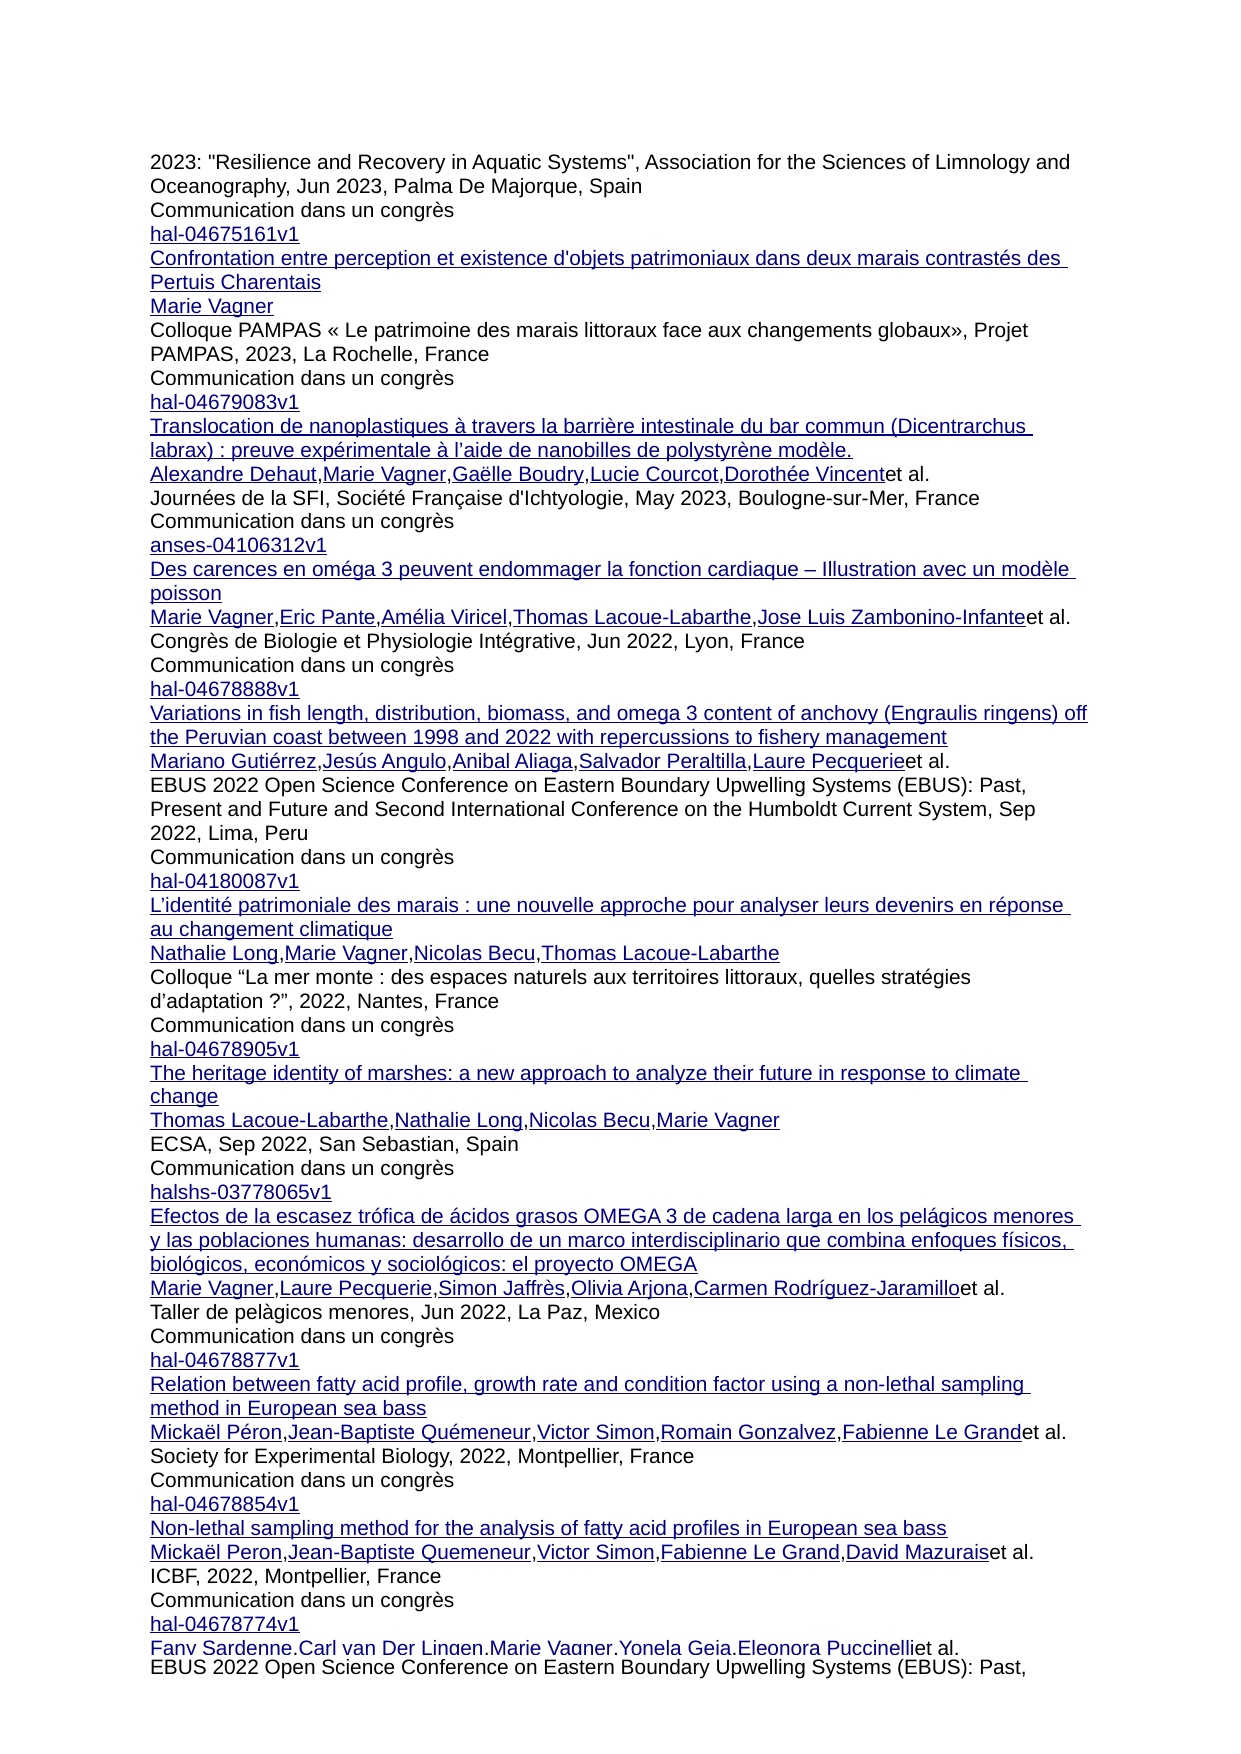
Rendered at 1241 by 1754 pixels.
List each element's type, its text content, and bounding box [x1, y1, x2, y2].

table_cell The heritage identity of marshes: a new approach to analyze their future in response to climate change Thomas Lacoue-Labarthe,Nathalie Long,Nicolas Becu,Marie Vagner ECSA, Sep 2022, San Sebastian, Spain Communication dans un congrès halshs-03778065v1 [150, 1060, 1090, 1204]
table_cell 2023: "Resilience and Recovery in Aquatic Systems", Association for the Sciences of Limnology and Oceanography, Jun 2023, Palma De Majorque, Spain Communication dans un congrès hal-04675161v1 [150, 150, 1090, 246]
table_cell Confrontation entre perception et existence d'objets patrimoniaux dans deux marais contrastés des Pertuis Charentais Marie Vagner Colloque PAMPAS « Le patrimoine des marais littoraux face aux changements globaux», Projet PAMPAS, 2023, La Rochelle, France Communication dans un congrès hal-04679083v1 [150, 246, 1090, 413]
table_cell Translocation de nanoplastiques à travers la barrière intestinale du bar commun (Dicentrarchus labrax) : preuve expérimentale à l’aide de nanobilles de polystyrène modèle. Alexandre Dehaut,Marie Vagner,Gaëlle Boudry,Lucie Courcot,Dorothée Vincentet al. Journées de la SFI, Société Française d'Ichtyologie, May 2023, Boulogne-sur-Mer, France Communication dans un congrès anses-04106312v1 [150, 414, 1090, 557]
table_cell Non-lethal sampling method for the analysis of fatty acid profiles in European sea bass Mickaël Peron,Jean-Baptiste Quemeneur,Victor Simon,Fabienne Le Grand,David Mazuraiset al. ICBF, 2022, Montpellier, France Communication dans un congrès hal-04678774v1 [150, 1516, 1090, 1635]
table_cell L’identité patrimoniale des marais : une nouvelle approche pour analyser leurs devenirs en réponse au changement climatique Nathalie Long,Marie Vagner,Nicolas Becu,Thomas Lacoue-Labarthe Colloque “La mer monte : des espaces naturels aux territoires littoraux, quelles stratégies d’adaptation ?”, 2022, Nantes, France Communication dans un congrès hal-04678905v1 [150, 893, 1090, 1060]
table_cell Relation between fatty acid profile, growth rate and condition factor using a non-lethal sampling method in European sea bass Mickaël Péron,Jean-Baptiste Quémeneur,Victor Simon,Romain Gonzalvez,Fabienne Le Grandet al. Society for Experimental Biology, 2022, Montpellier, France Communication dans un congrès hal-04678854v1 [150, 1372, 1090, 1516]
table_cell Des carences en oméga 3 peuvent endommager la fonction cardiaque – Illustration avec un modèle poisson Marie Vagner,Eric Pante,Amélia Viricel,Thomas Lacoue-Labarthe,Jose Luis Zambonino-Infanteet al. Congrès de Biologie et Physiologie Intégrative, Jun 2022, Lyon, France Communication dans un congrès hal-04678888v1 [150, 557, 1090, 701]
table_cell Variations in fish length, distribution, biomass, and omega 3 content of anchovy (Engraulis ringens) off the Peruvian coast between 1998 and 2022 with repercussions to fishery management Mariano Gutiérrez,Jesús Angulo,Anibal Aliaga,Salvador Peraltilla,Laure Pecquerieet al. EBUS 2022 Open Science Conference on Eastern Boundary Upwelling Systems (EBUS): Past, Present and Future and Second International Conference on the Humboldt Current System, Sep 2022, Lima, Peru Communication dans un congrès hal-04180087v1 [150, 701, 1090, 893]
table_cell Contrasting diet and nutritional health of small pelagic fish in South Africa Fany Sardenne,Carl van Der Lingen,Marie Vagner,Yonela Geja,Eleonora Puccinelliet al. EBUS 2022 Open Science Conference on Eastern Boundary Upwelling Systems (EBUS): Past, Present and Future and Second International Conference on the Humboldt Current System, Sep 2022, Lima, Peru Communication dans un congrès hal-04180082v1 [150, 1635, 1090, 1679]
table_cell Efectos de la escasez trófica de ácidos grasos OMEGA 3 de cadena larga en los pelágicos menores y las poblaciones humanas: desarrollo de un marco interdisciplinario que combina enfoques físicos, biológicos, económicos y sociológicos: el proyecto OMEGA Marie Vagner,Laure Pecquerie,Simon Jaffrès,Olivia Arjona,Carmen Rodríguez-Jaramilloet al. Taller de pelàgicos menores, Jun 2022, La Paz, Mexico Communication dans un congrès hal-04678877v1 [150, 1204, 1090, 1372]
